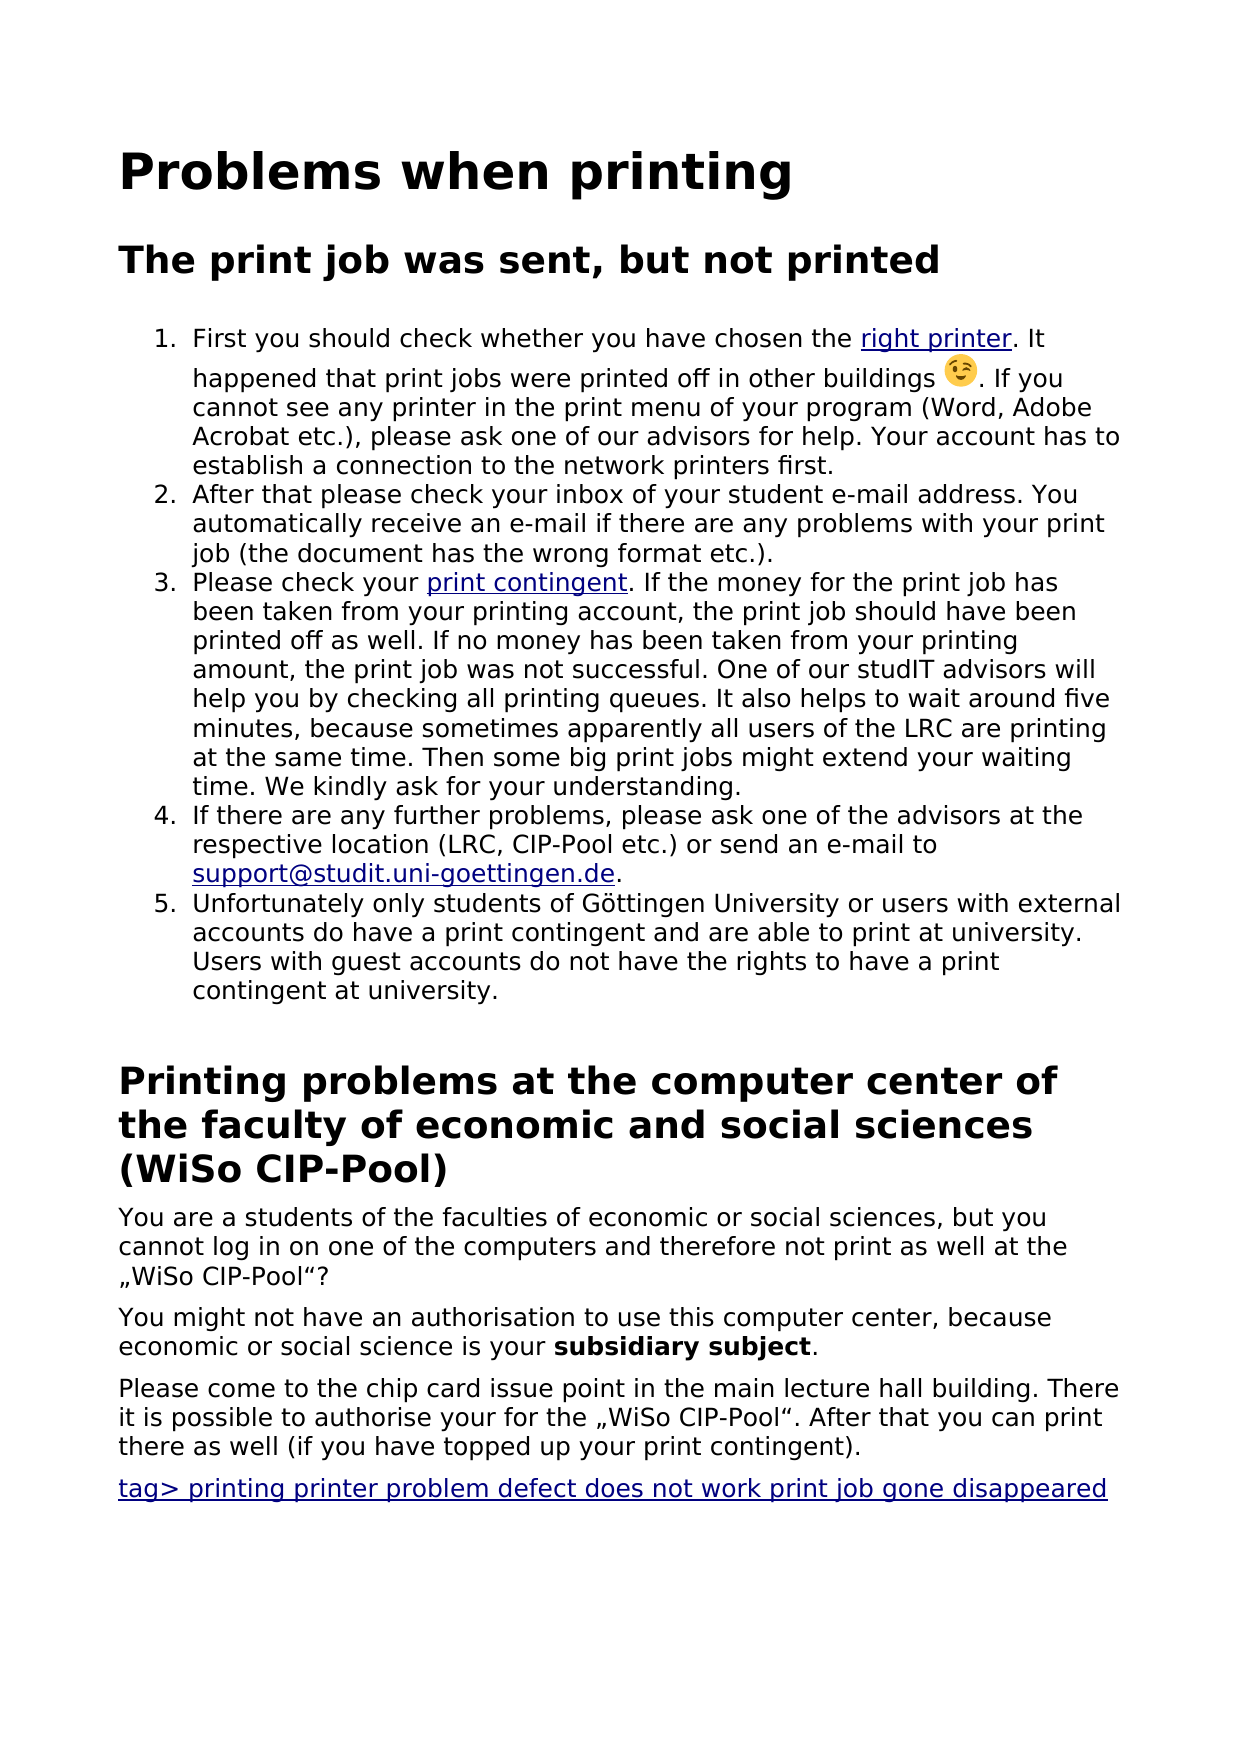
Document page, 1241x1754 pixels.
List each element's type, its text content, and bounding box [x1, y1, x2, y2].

text You are a students of the faculties of economic or social sciences, but you cannot log in on one of the computers and therefore not print as well at the „WiSo CIP-Pool“? [118, 1203, 1122, 1291]
text tag> printing printer problem defect does not work print job gone disappeared [118, 1474, 1122, 1503]
text You might not have an authorisation to use this computer center, because economic or social science is your subsidiary subject. [118, 1303, 1122, 1362]
list Please check your print contingent. If the money for the print job has been taken from your printing account, the print job should have been printed off as well. If no money has been taken from your printing amount, the print job was not successful. One of our studIT advisors will help you by checking all printing queues. It also helps to wait around five minutes, because sometimes apparently all users of the LRC are printing at the same time. Then some big print jobs might extend your waiting time. We kindly ask for your understanding. [177, 568, 1122, 801]
list Unfortunately only students of Göttingen University or users with external accounts do have a print contingent and are able to print at university. Users with guest accounts do not have the rights to have a print contingent at university. [177, 889, 1122, 1006]
list First you should check whether you have chosen the right printer. It happened that print jobs were printed off in other buildings . If you cannot see any printer in the print menu of your program (Word, Adobe Acrobat etc.), please ask one of our advisors for help. Your account has to establish a connection to the network printers first. [177, 324, 1122, 481]
subtitle The print job was sent, but not printed [118, 239, 1122, 282]
list If there are any further problems, please ask one of the advisors at the respective location (LRC, CIP-Pool etc.) or send an e-mail to support@studit.uni-goettingen.de. [177, 801, 1122, 889]
subtitle Problems when printing [118, 143, 1122, 201]
list After that please check your inbox of your student e-mail address. You automatically receive an e-mail if there are any problems with your print job (the document has the wrong format etc.). [177, 481, 1122, 568]
subtitle Printing problems at the computer center of the faculty of economic and social sciences (WiSo CIP-Pool) [118, 1060, 1122, 1191]
text Please come to the chip card issue point in the main lecture hall building. There it is possible to authorise your for the „WiSo CIP-Pool“. After that you can print there as well (if you have topped up your print contingent). [118, 1374, 1122, 1462]
